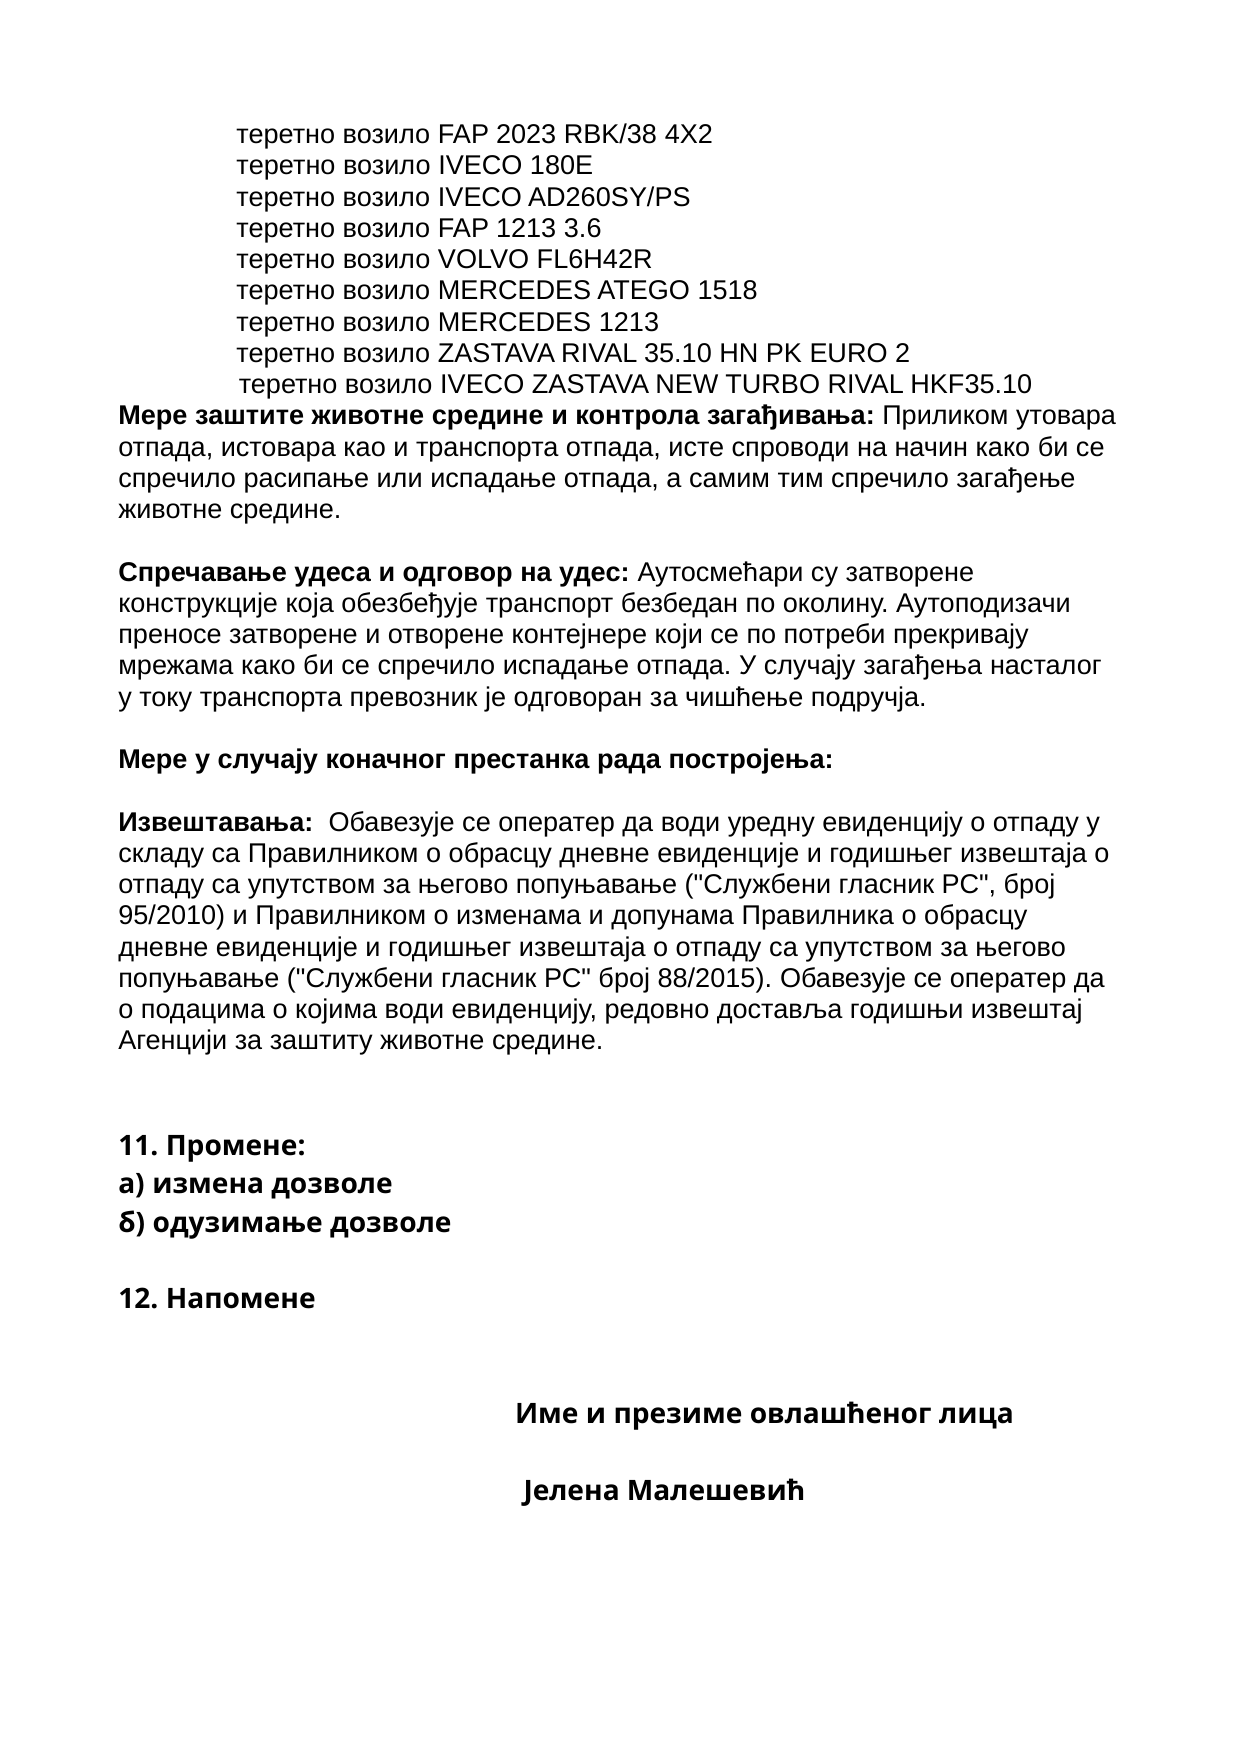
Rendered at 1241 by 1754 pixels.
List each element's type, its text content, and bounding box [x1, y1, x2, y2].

text б) одузимање дозволе [118, 1202, 1122, 1240]
text теретно возило MERCEDES 1213 [118, 306, 1122, 337]
text теретно возило FAP 1213 3.6 [118, 212, 1122, 243]
text теретно возило IVECO 180E [118, 149, 1122, 181]
text Мере заштите животне средине и контрола загађивања: Приликом утовара отпада, истовара као и транспорта отпада, исте спроводи на начин како би се спречило расипање или испадање отпада, а самим тим спречило загађење животне средине. [118, 399, 1122, 524]
text Извештавања: Обавезује се оператер да води уредну евиденцију о отпаду у складу са Правилником о обрасцу дневне евиденције и годишњег извештаја о отпаду са упутством за његово попуњавање ("Службени гласник РС", број 95/2010) и Правилником о изменама и допунама Правилника о обрасцу дневне евиденције и годишњег извештаја о отпаду са упутством за његово попуњавање ("Службени гласник РС" број 88/2015). Обавезује се оператер да о подацима о којима води евиденцију, редовно доставља годишњи извештај Агенцији за заштиту животне средине. [118, 806, 1122, 1056]
text теретно возило MERCEDES ATEGO 1518 [118, 274, 1122, 306]
text Мере у случају коначног престанка рада постројења: [118, 743, 1122, 774]
text теретно возило IVECO ZASTAVA NEW TURBO RIVAL HKF35.10 [118, 368, 1122, 399]
text теретно возило ZASTAVA RIVAL 35.10 HN PK EURO 2 [118, 337, 1122, 368]
text теретно возило IVECO AD260SY/PS [118, 181, 1122, 212]
text теретно возило VOLVO FL6H42R [118, 243, 1122, 274]
text 12. Напомене [118, 1278, 1122, 1317]
text a) измена дозволе [118, 1163, 1122, 1202]
text 11. Промене: [118, 1125, 1122, 1163]
text Име и презиме овлашћеног лица [118, 1393, 1122, 1432]
text Спречавање удеса и одговор на удес: Аутосмећари су затворене конструкције која обезбеђује транспорт безбедан по околину. Аутоподизачи преносе затворене и отворене контејнере који се по потреби прекривају мрежама како би се спречило испадање отпада. У случају загађења насталог у току транспорта превозник је одговоран за чишћење подручја. [118, 556, 1122, 712]
text Јелена Малешевић [118, 1470, 1122, 1508]
text теретно возило FAP 2023 RBK/38 4X2 [118, 118, 1122, 149]
